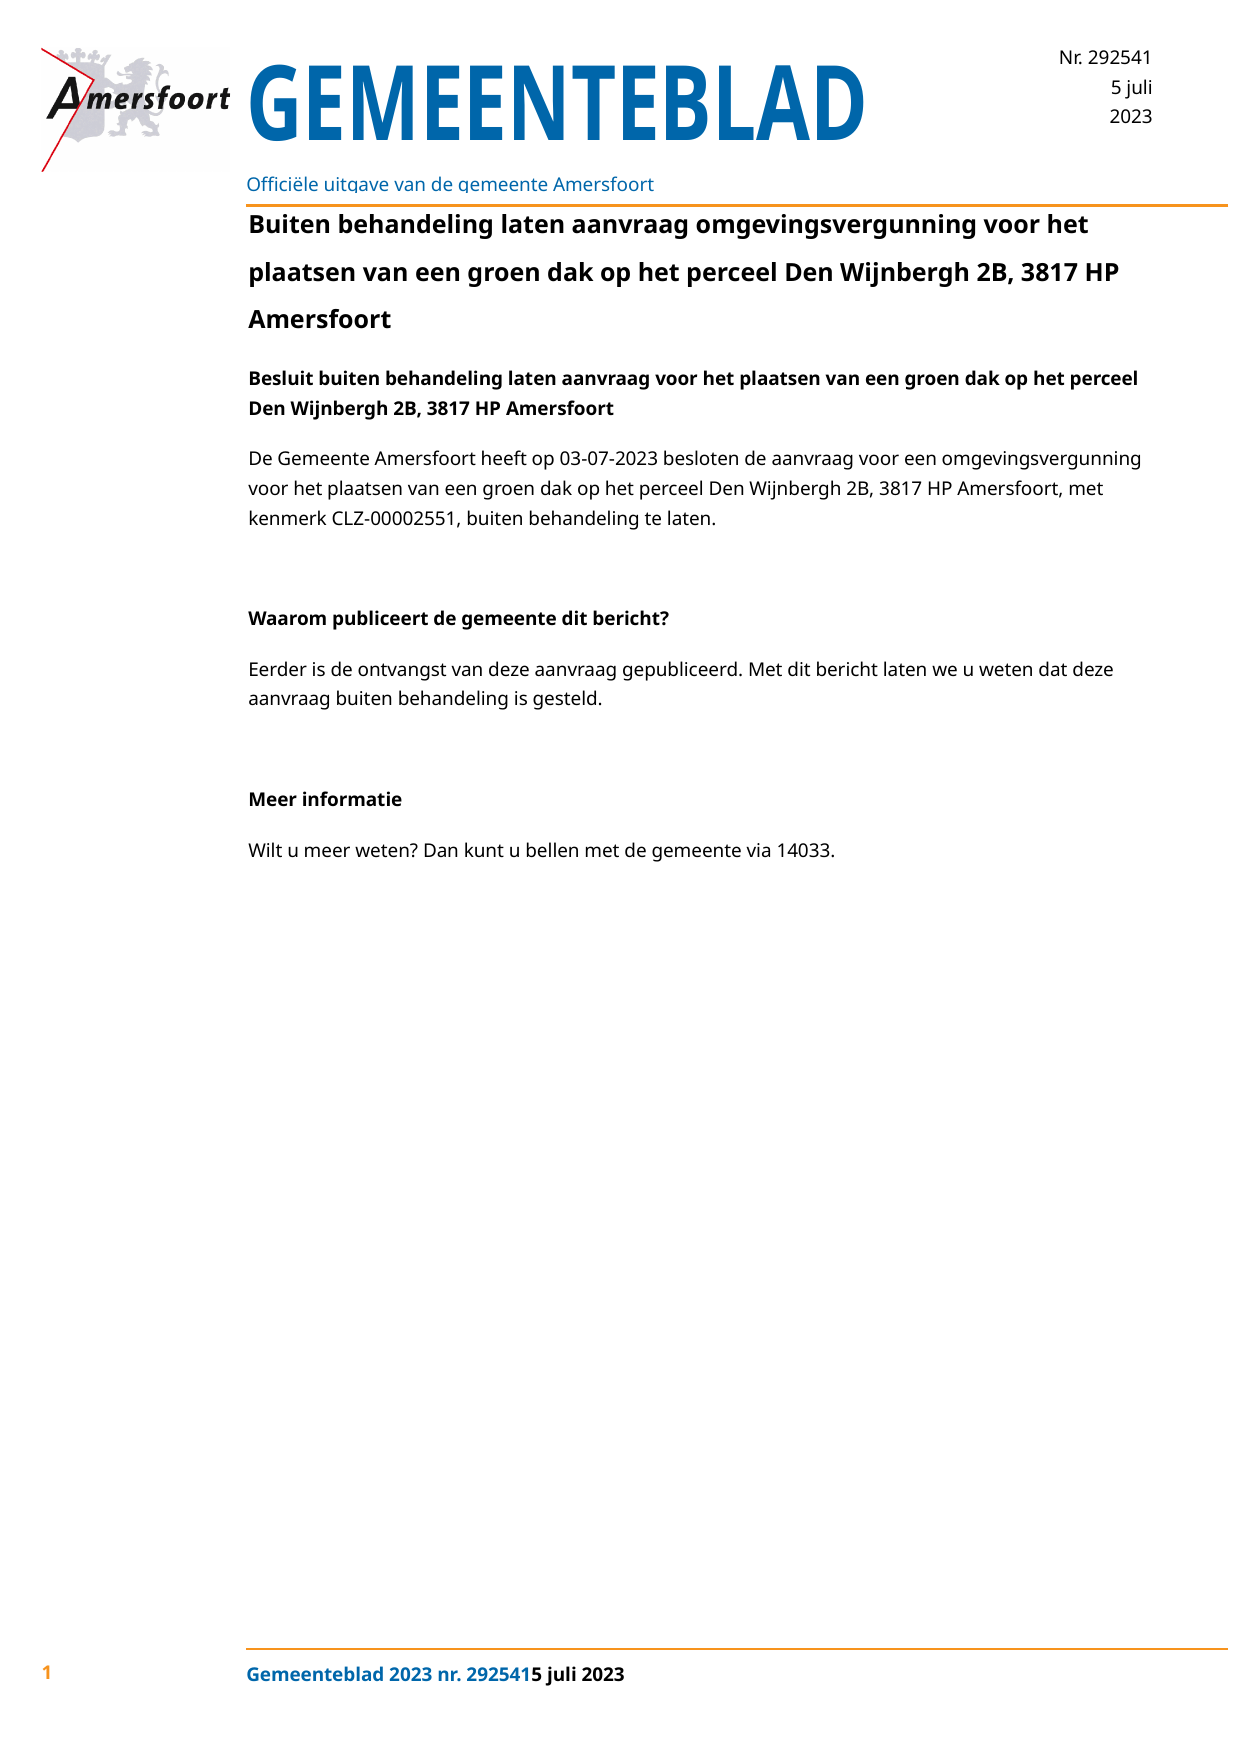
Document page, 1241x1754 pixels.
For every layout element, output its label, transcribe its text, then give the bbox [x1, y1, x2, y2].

text Wilt u meer weten? Dan kunt u bellen met de gemeente via 14033. [248, 837, 1152, 862]
text Waarom publiceert de gemeente dit bericht? [248, 606, 1152, 631]
text Eerder is de ontvangst van deze aanvraag gepubliceerd. Met dit bericht laten we u weten dat deze aanvraag buiten behandeling is gesteld. [248, 656, 1152, 711]
text Besluit buiten behandeling laten aanvraag voor het plaatsen van een groen dak op het perceel Den Wijnbergh 2B, 3817 HP Amersfoort [248, 366, 1152, 421]
text Buiten behandeling laten aanvraag omgevingsvergunning voor het plaatsen van een groen dak op het perceel Den Wijnbergh 2B, 3817 HP Amersfoort [248, 207, 1152, 336]
text De Gemeente Amersfoort heeft op 03-07-2023 besloten de aanvraag voor een omgevingsvergunning voor het plaatsen van een groen dak op het perceel Den Wijnbergh 2B, 3817 HP Amersfoort, met kenmerk CLZ-00002551, buiten behandeling te laten. [248, 446, 1152, 530]
picture [41, 47, 231, 172]
text Meer informatie [248, 786, 1152, 812]
